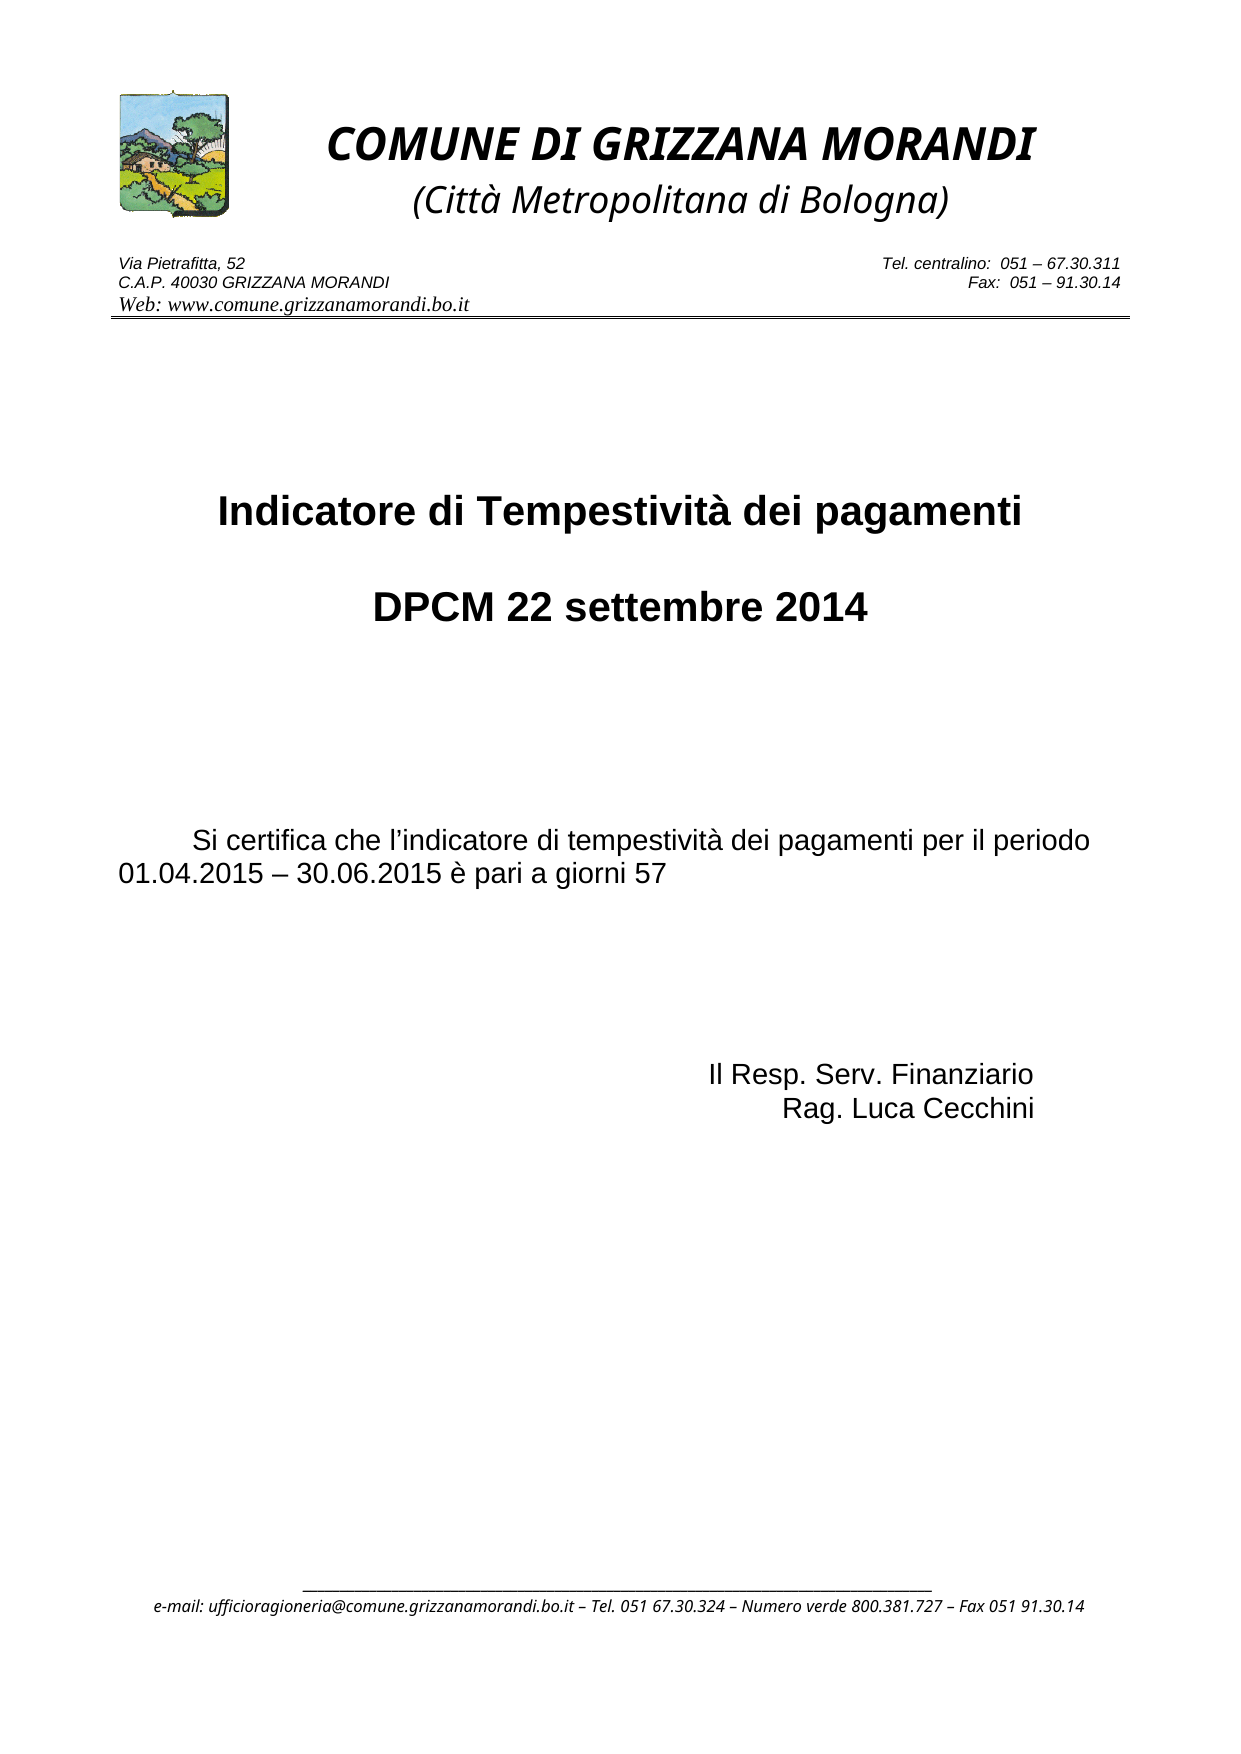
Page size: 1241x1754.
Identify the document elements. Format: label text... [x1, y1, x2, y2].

table_cell Web: www.comune.grizzanamorandi.bo.it [111, 292, 620, 316]
table_header [111, 89, 236, 253]
table_cell Via Pietrafitta, 52 C.A.P. 40030 GRIZZANA MORANDI [111, 254, 620, 292]
table_cell [620, 292, 1129, 316]
picture [119, 90, 229, 218]
text Rag. Luca Cecchini [118, 1091, 1122, 1124]
table_cell Tel. centralino: 051 – 67.30.311 Fax: 051 – 91.30.14 [620, 254, 1129, 292]
text Si certifica che l’indicatore di tempestività dei pagamenti per il periodo 01.04.2015 – 30.06.2015 è pari a giorni 57 [118, 823, 1122, 890]
text Indicatore di Tempestività dei pagamenti [118, 487, 1122, 534]
table_header COMUNE DI GRIZZANA MORANDI (Città Metropolitana di Bologna) [236, 89, 1129, 253]
text DPCM 22 settembre 2014 [118, 582, 1122, 630]
text Il Resp. Serv. Finanziario [118, 1057, 1122, 1091]
